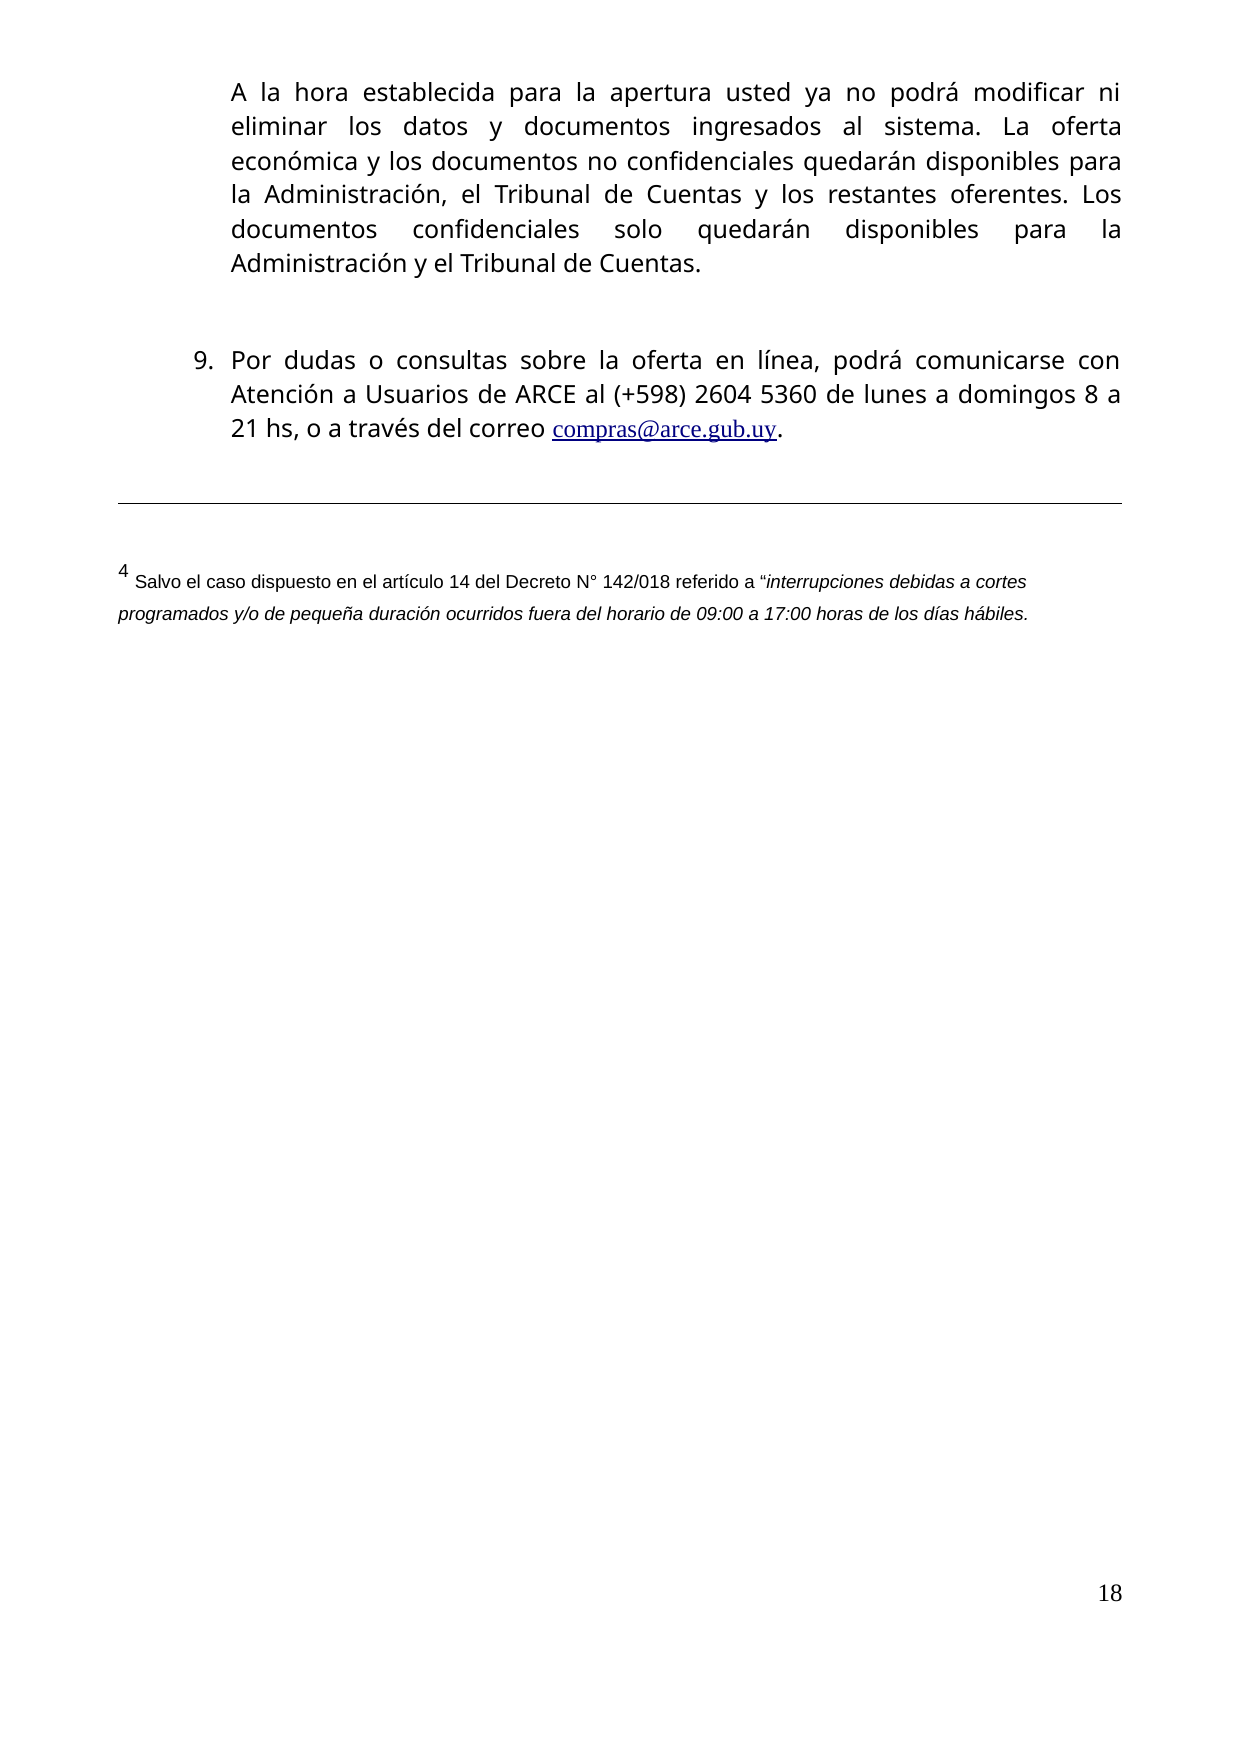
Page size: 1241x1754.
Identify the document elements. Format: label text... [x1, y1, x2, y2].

text A la hora establecida para la apertura usted ya no podrá modificar ni eliminar los datos y documentos ingresados al sistema. La oferta económica y los documentos no confidenciales quedarán disponibles para la Administración, el Tribunal de Cuentas y los restantes oferentes. Los documentos confidenciales solo quedarán disponibles para la Administración y el Tribunal de Cuentas. [231, 75, 1122, 279]
list Por dudas o consultas sobre la oferta en línea, podrá comunicarse con Atención a Usuarios de ARCE al (+598) 2604 5360 de lunes a domingos 8 a 21 hs, o a través del correo compras@arce.gub.uy. [193, 343, 1122, 445]
text 4 Salvo el caso dispuesto en el artículo 14 del Decreto N° 142/018 referido a “interrupciones debidas a cortes programados y/o de pequeña duración ocurridos fuera del horario de 09:00 a 17:00 horas de los días hábiles. [118, 556, 1122, 624]
